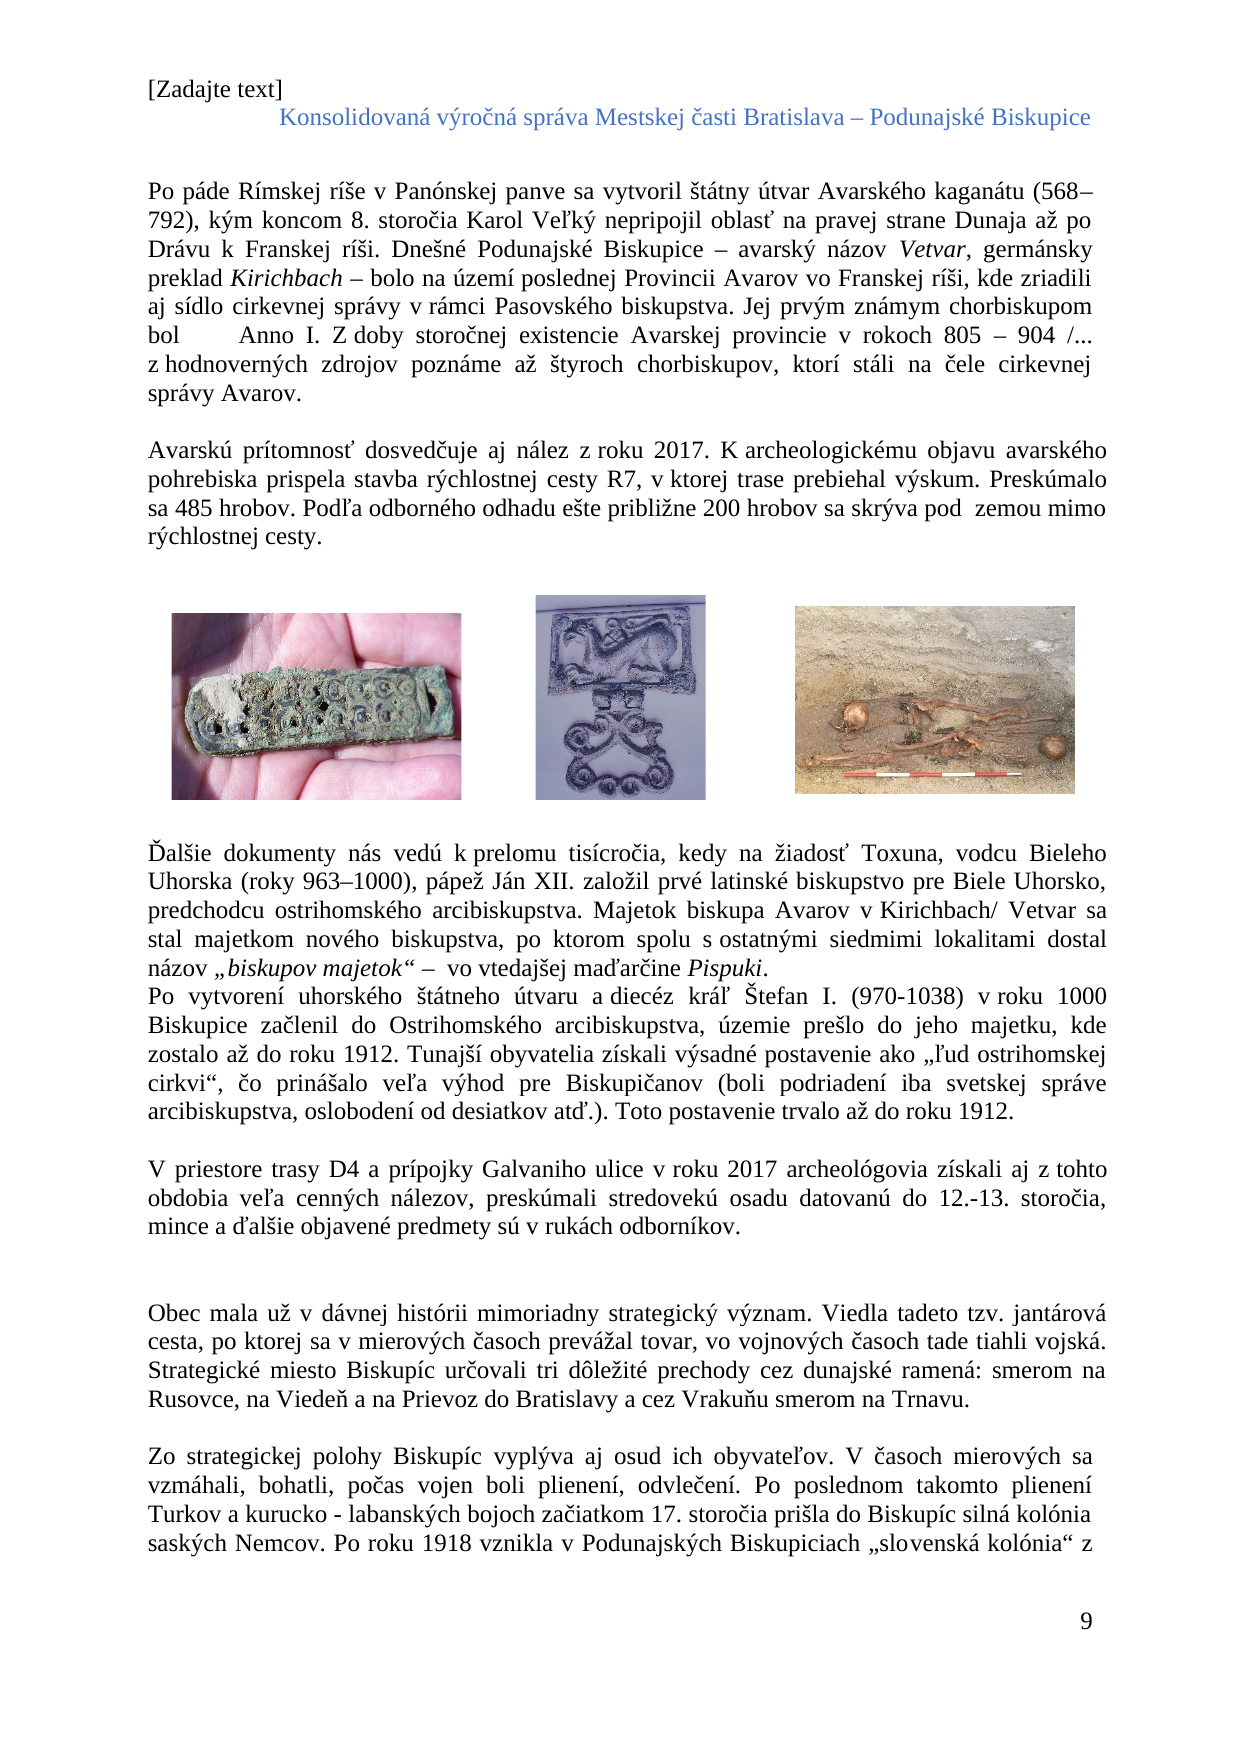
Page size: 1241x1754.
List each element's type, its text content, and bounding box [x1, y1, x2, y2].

text Po páde Rímskej ríše v Panónskej panve sa vytvoril štátny útvar Avarského kaganátu (568–792), kým koncom 8. storočia Karol Veľký nepripojil oblasť na pravej strane Dunaja až po Drávu k Franskej ríši. Dnešné Podunajské Biskupice – avarský názov Vetvar, germánsky preklad Kirichbach – bolo na území poslednej Provincii Avarov vo Franskej ríši, kde zriadili aj sídlo cirkevnej správy v rámci Pasovského biskupstva. Jej prvým známym chorbiskupom bol Anno I. Z doby storočnej existencie Avarskej provincie v rokoch 805 – 904 /... z hodnoverných zdrojov poznáme až štyroch chorbiskupov, ktorí stáli na čele cirkevnej správy Avarov. [148, 176, 1093, 406]
text Avarskú prítomnosť dosvedčuje aj nález z roku 2017. K archeologickému objavu avarského pohrebiska prispela stavba rýchlostnej cesty R7, v ktorej trase prebiehal výskum. Preskúmalo sa 485 hrobov. Podľa odborného odhadu ešte približne 200 hrobov sa skrýva pod zemou mimo rýchlostnej cesty. [148, 435, 1107, 550]
text Ďalšie dokumenty nás vedú k prelomu tisícročia, kedy na žiadosť Toxuna, vodcu Bieleho Uhorska (roky 963–1000), pápež Ján XII. založil prvé latinské biskupstvo pre Biele Uhorsko, predchodcu ostrihomského arcibiskupstva. Majetok biskupa Avarov v Kirichbach/ Vetvar sa stal majetkom nového biskupstva, po ktorom spolu s ostatnými siedmimi lokalitami dostal názov „biskupov majetok“ – vo vtedajšej maďarčine Pispuki. [148, 838, 1107, 981]
text Po vytvorení uhorského štátneho útvaru a diecéz kráľ Štefan I. (970-1038) v roku 1000 Biskupice začlenil do Ostrihomského arcibiskupstva, územie prešlo do jeho majetku, kde zostalo až do roku 1912. Tunajší obyvatelia získali výsadné postavenie ako „ľud ostrihomskej cirkvi“, čo prinášalo veľa výhod pre Biskupičanov (boli podriadení iba svetskej správe arcibiskupstva, oslobodení od desiatkov atď.). Toto postavenie trvalo až do roku 1912. [148, 981, 1107, 1039]
text V priestore trasy D4 a prípojky Galvaniho ulice v roku 2017 archeológovia získali aj z tohto obdobia veľa cenných nálezov, preskúmali stredovekú osadu datovanú do 12.-13. storočia, mince a ďalšie objavené predmety sú v rukách odborníkov. [148, 1154, 1107, 1240]
